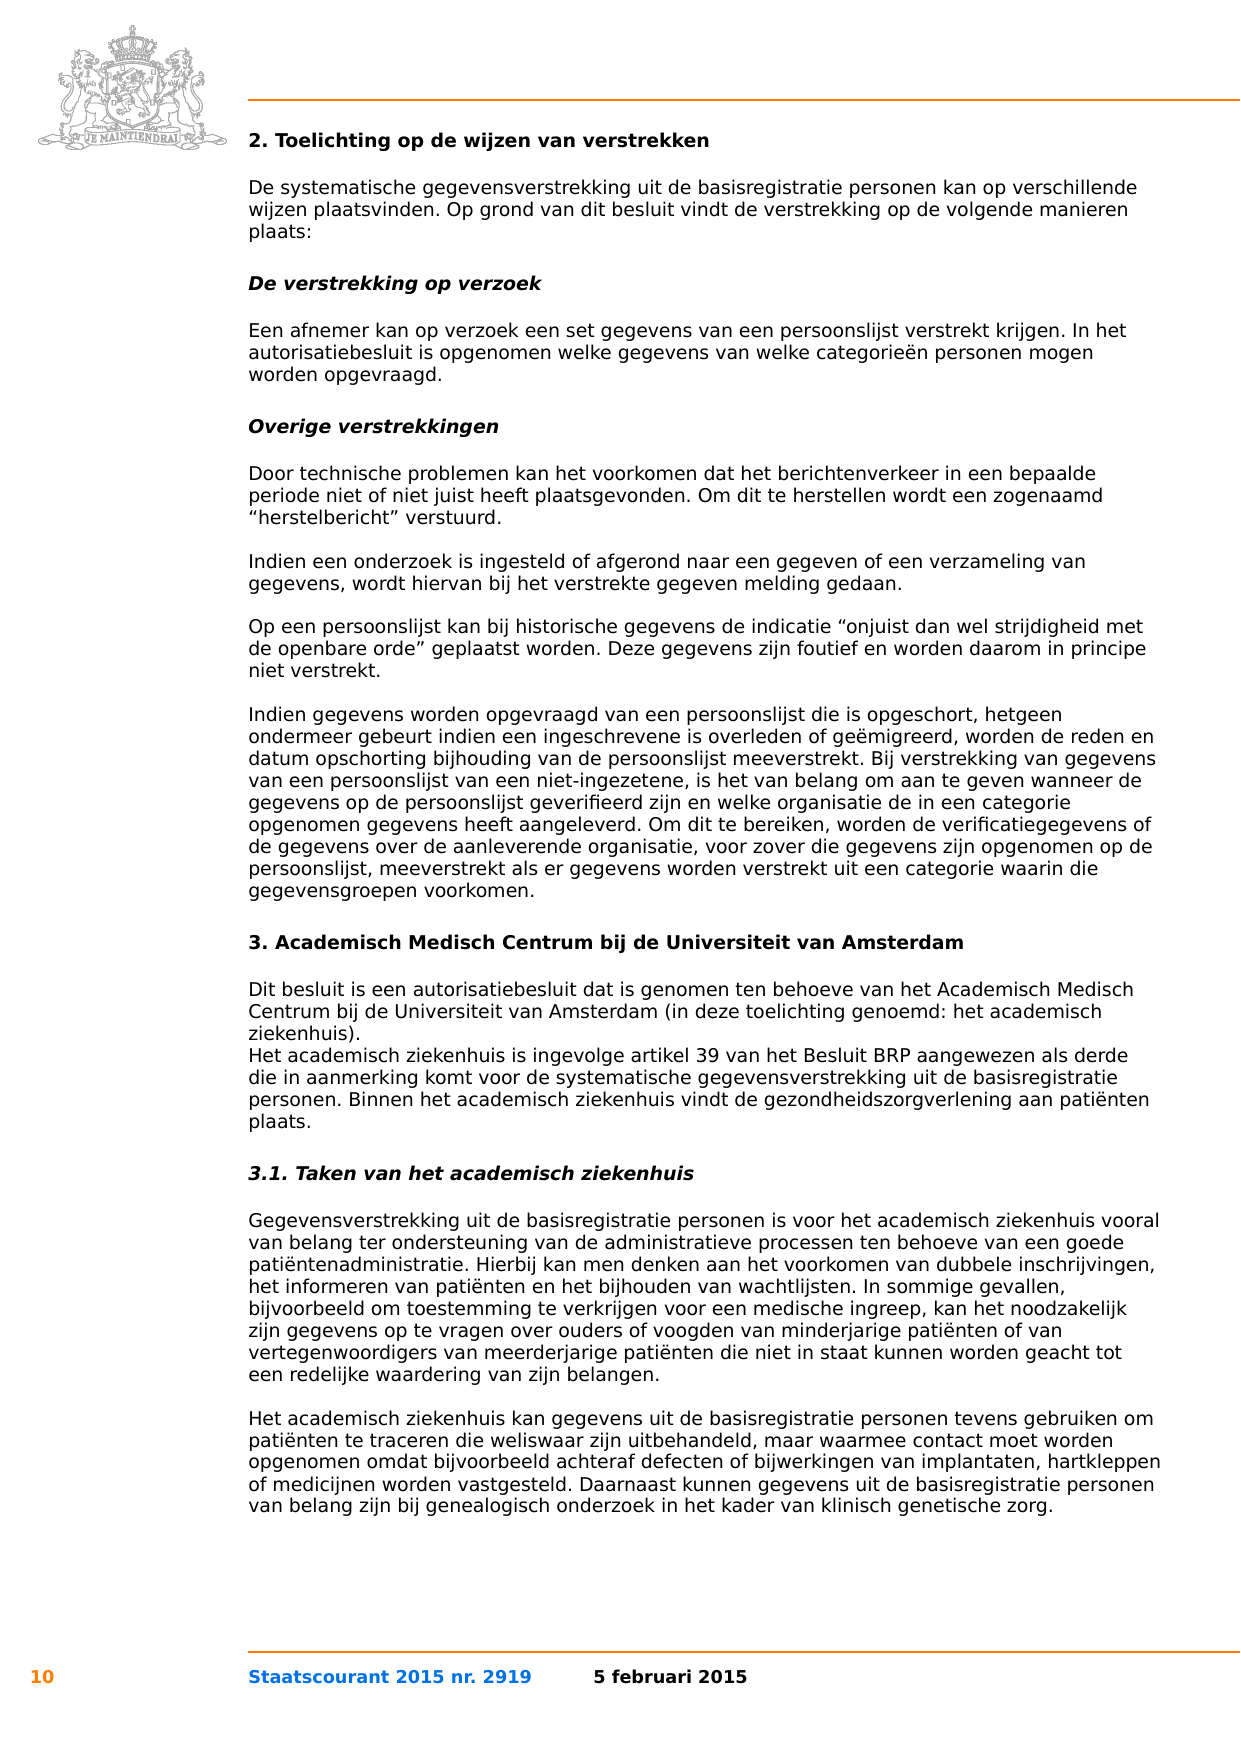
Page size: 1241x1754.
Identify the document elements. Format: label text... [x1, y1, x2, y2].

subtitle 3.1. Taken van het academisch ziekenhuis [248, 1163, 1163, 1185]
subtitle 3. Academisch Medisch Centrum bij de Universiteit van Amsterdam [248, 932, 1163, 954]
text Op een persoonslijst kan bij historische gegevens de indicatie “onjuist dan wel strijdigheid met de openbare orde” geplaatst worden. Deze gegevens zijn foutief en worden daarom in principe niet verstrekt. [248, 616, 1163, 682]
picture [38, 25, 227, 150]
text Door technische problemen kan het voorkomen dat het berichtenverkeer in een bepaalde periode niet of niet juist heeft plaatsgevonden. Om dit te herstellen wordt een zogenaamd “herstelbericht” verstuurd. [248, 463, 1163, 529]
text Indien gegevens worden opgevraagd van een persoonslijst die is opgeschort, hetgeen ondermeer gebeurt indien een ingeschrevene is overleden of geëmigreerd, worden de reden en datum opschorting bijhouding van de persoonslijst meeverstrekt. Bij verstrekking van gegevens van een persoonslijst van een niet-ingezetene, is het van belang om aan te geven wanneer de gegevens op de persoonslijst geverifieerd zijn en welke organisatie de in een categorie opgenomen gegevens heeft aangeleverd. Om dit te bereiken, worden de verificatiegegevens of de gegevens over de aanleverende organisatie, voor zover die gegevens zijn opgenomen op de persoonslijst, meeverstrekt als er gegevens worden verstrekt uit een categorie waarin die gegevensgroepen voorkomen. [248, 704, 1163, 902]
text Indien een onderzoek is ingesteld of afgerond naar een gegeven of een verzameling van gegevens, wordt hiervan bij het verstrekte gegeven melding gedaan. [248, 551, 1163, 594]
subtitle 2. Toelichting op de wijzen van verstrekken [248, 130, 1163, 152]
text Gegevensverstrekking uit de basisregistratie personen is voor het academisch ziekenhuis vooral van belang ter ondersteuning van de administratieve processen ten behoeve van een goede patiëntenadministratie. Hierbij kan men denken aan het voorkomen van dubbele inschrijvingen, het informeren van patiënten en het bijhouden van wachtlijsten. In sommige gevallen, bijvoorbeeld om toestemming te verkrijgen voor een medische ingreep, kan het noodzakelijk zijn gegevens op te vragen over ouders of voogden van minderjarige patiënten of van vertegenwoordigers van meerderjarige patiënten die niet in staat kunnen worden geacht tot een redelijke waardering van zijn belangen. [248, 1210, 1163, 1386]
text Een afnemer kan op verzoek een set gegevens van een persoonslijst verstrekt krijgen. In het autorisatiebesluit is opgenomen welke gegevens van welke categorieën personen mogen worden opgevraagd. [248, 320, 1163, 386]
text Het academisch ziekenhuis is ingevolge artikel 39 van het Besluit BRP aangewezen als derde die in aanmerking komt voor de systematische gegevensverstrekking uit de basisregistratie personen. Binnen het academisch ziekenhuis vindt de gezondheidszorgverlening aan patiënten plaats. [248, 1045, 1163, 1133]
text Dit besluit is een autorisatiebesluit dat is genomen ten behoeve van het Academisch Medisch Centrum bij de Universiteit van Amsterdam (in deze toelichting genoemd: het academisch ziekenhuis). [248, 979, 1163, 1045]
subtitle De verstrekking op verzoek [248, 273, 1163, 295]
text Het academisch ziekenhuis kan gegevens uit de basisregistratie personen tevens gebruiken om patiënten te traceren die weliswaar zijn uitbehandeld, maar waarmee contact moet worden opgenomen omdat bijvoorbeeld achteraf defecten of bijwerkingen van implantaten, hartkleppen of medicijnen worden vastgesteld. Daarnaast kunnen gegevens uit de basisregistratie personen van belang zijn bij genealogisch onderzoek in het kader van klinisch genetische zorg. [248, 1407, 1163, 1517]
subtitle Overige verstrekkingen [248, 416, 1163, 438]
text De systematische gegevensverstrekking uit de basisregistratie personen kan op verschillende wijzen plaatsvinden. Op grond van dit besluit vindt de verstrekking op de volgende manieren plaats: [248, 177, 1163, 243]
